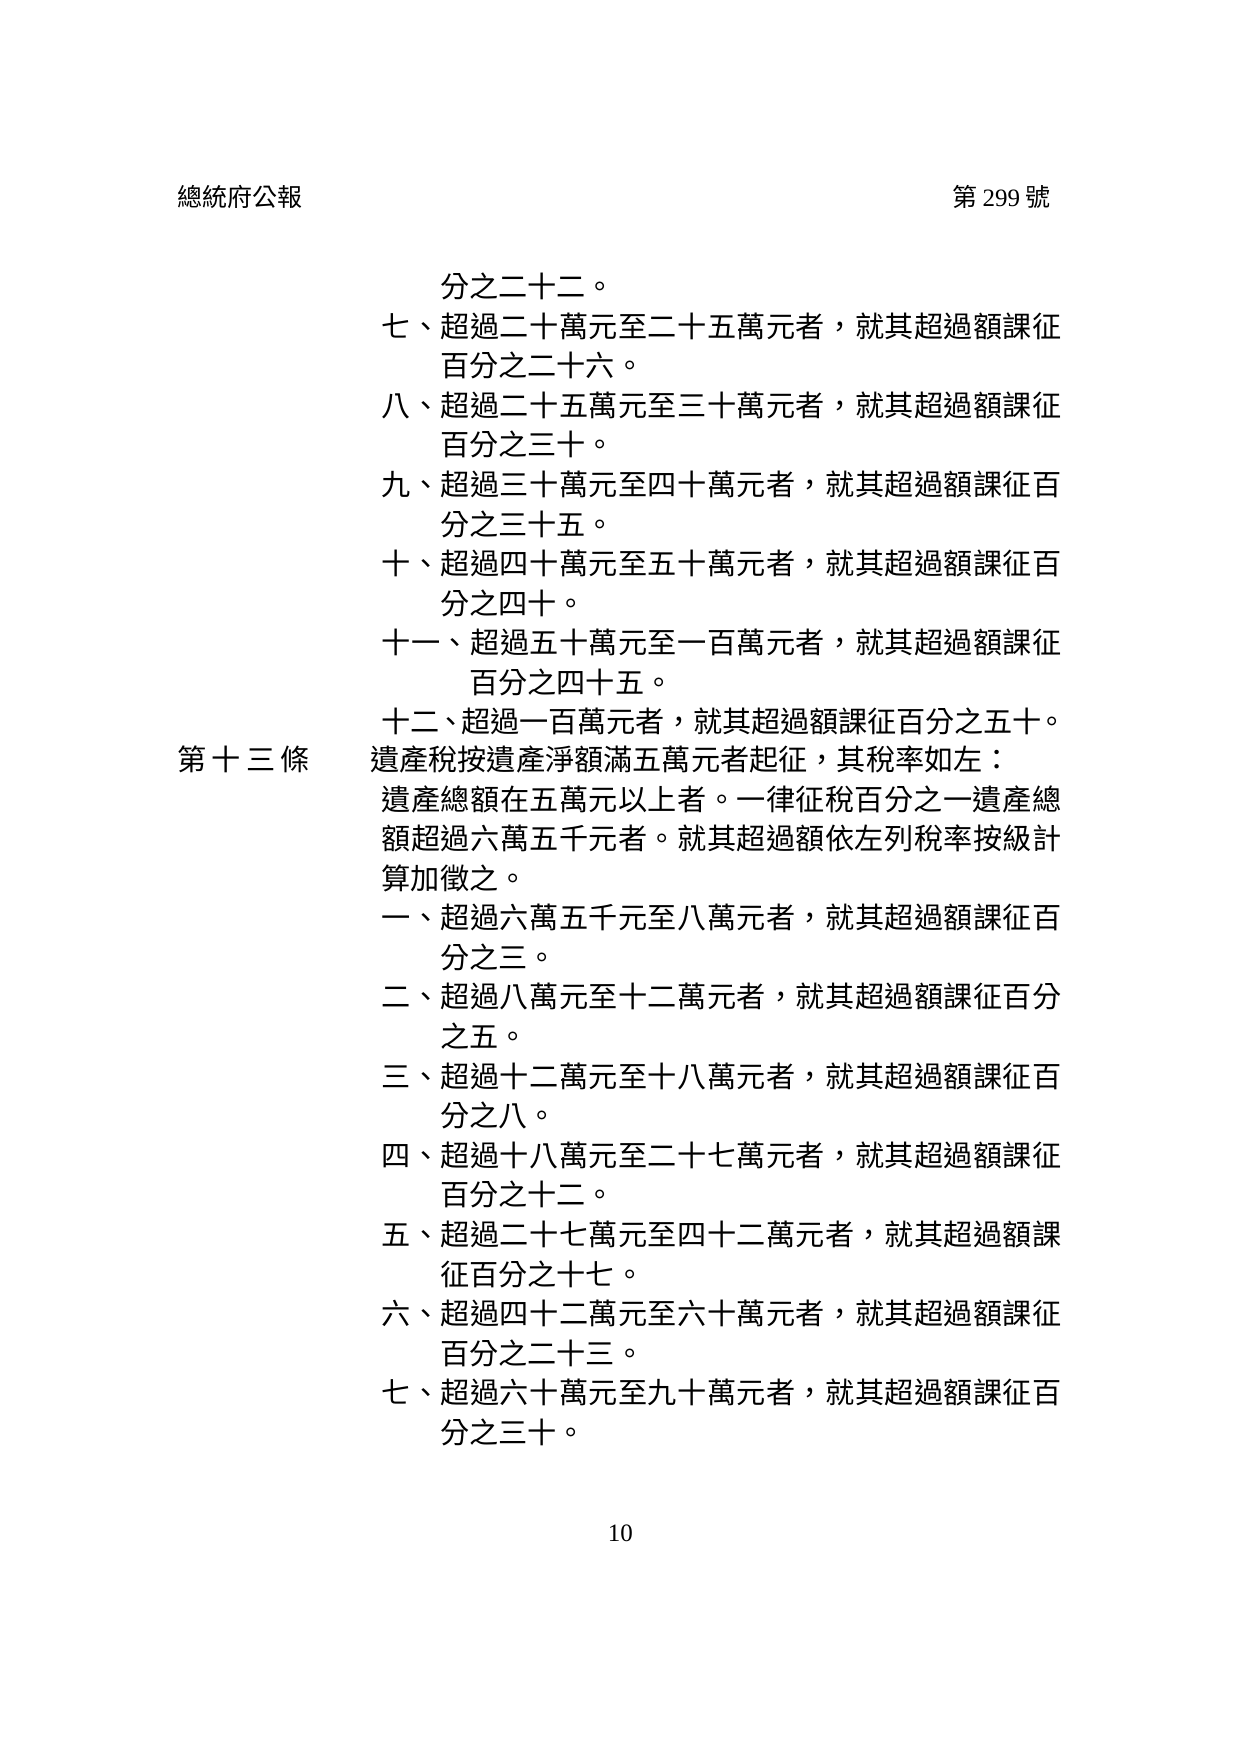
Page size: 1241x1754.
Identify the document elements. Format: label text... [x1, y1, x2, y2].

text 遺產總額在五萬元以上者。一律征稅百分之一遺產總額超過六萬五千元者。就其超過額依左列稅率按級計算加徵之。 [381, 778, 1063, 897]
text 十、超過四十萬元至五十萬元者，就其超過額課征百分之四十。 [381, 543, 1063, 622]
text 五、超過二十七萬元至四十二萬元者，就其超過額課征百分之十七。 [381, 1214, 1063, 1293]
text 一、超過六萬五千元至八萬元者，就其超過額課征百分之三。 [381, 897, 1063, 976]
text 九、超過三十萬元至四十萬元者，就其超過額課征百分之三十五。 [381, 464, 1063, 543]
text 十一、超過五十萬元至一百萬元者，就其超過額課征百分之四十五。 [381, 622, 1063, 701]
text 三、超過十二萬元至十八萬元者，就其超過額課征百分之八。 [381, 1055, 1063, 1134]
text 七、超過二十萬元至二十五萬元者，就其超過額課征百分之二十六。 [381, 305, 1063, 384]
text 七、超過六十萬元至九十萬元者，就其超過額課征百分之三十。 [381, 1372, 1063, 1451]
text 八、超過二十五萬元至三十萬元者，就其超過額課征百分之三十。 [381, 384, 1063, 464]
text 四、超過十八萬元至二十七萬元者，就其超過額課征百分之十二。 [381, 1134, 1063, 1214]
text 分之二十二。 [381, 266, 1063, 305]
text 二、超過八萬元至十二萬元者，就其超過額課征百分之五。 [381, 976, 1063, 1055]
text 十二、超過一百萬元者，就其超過額課征百分之五十。 [381, 701, 1063, 741]
text 第十三條 遺產稅按遺產淨額滿五萬元者起征，其稅率如左： [177, 741, 1063, 778]
text 六、超過四十二萬元至六十萬元者，就其超過額課征百分之二十三。 [381, 1293, 1063, 1372]
